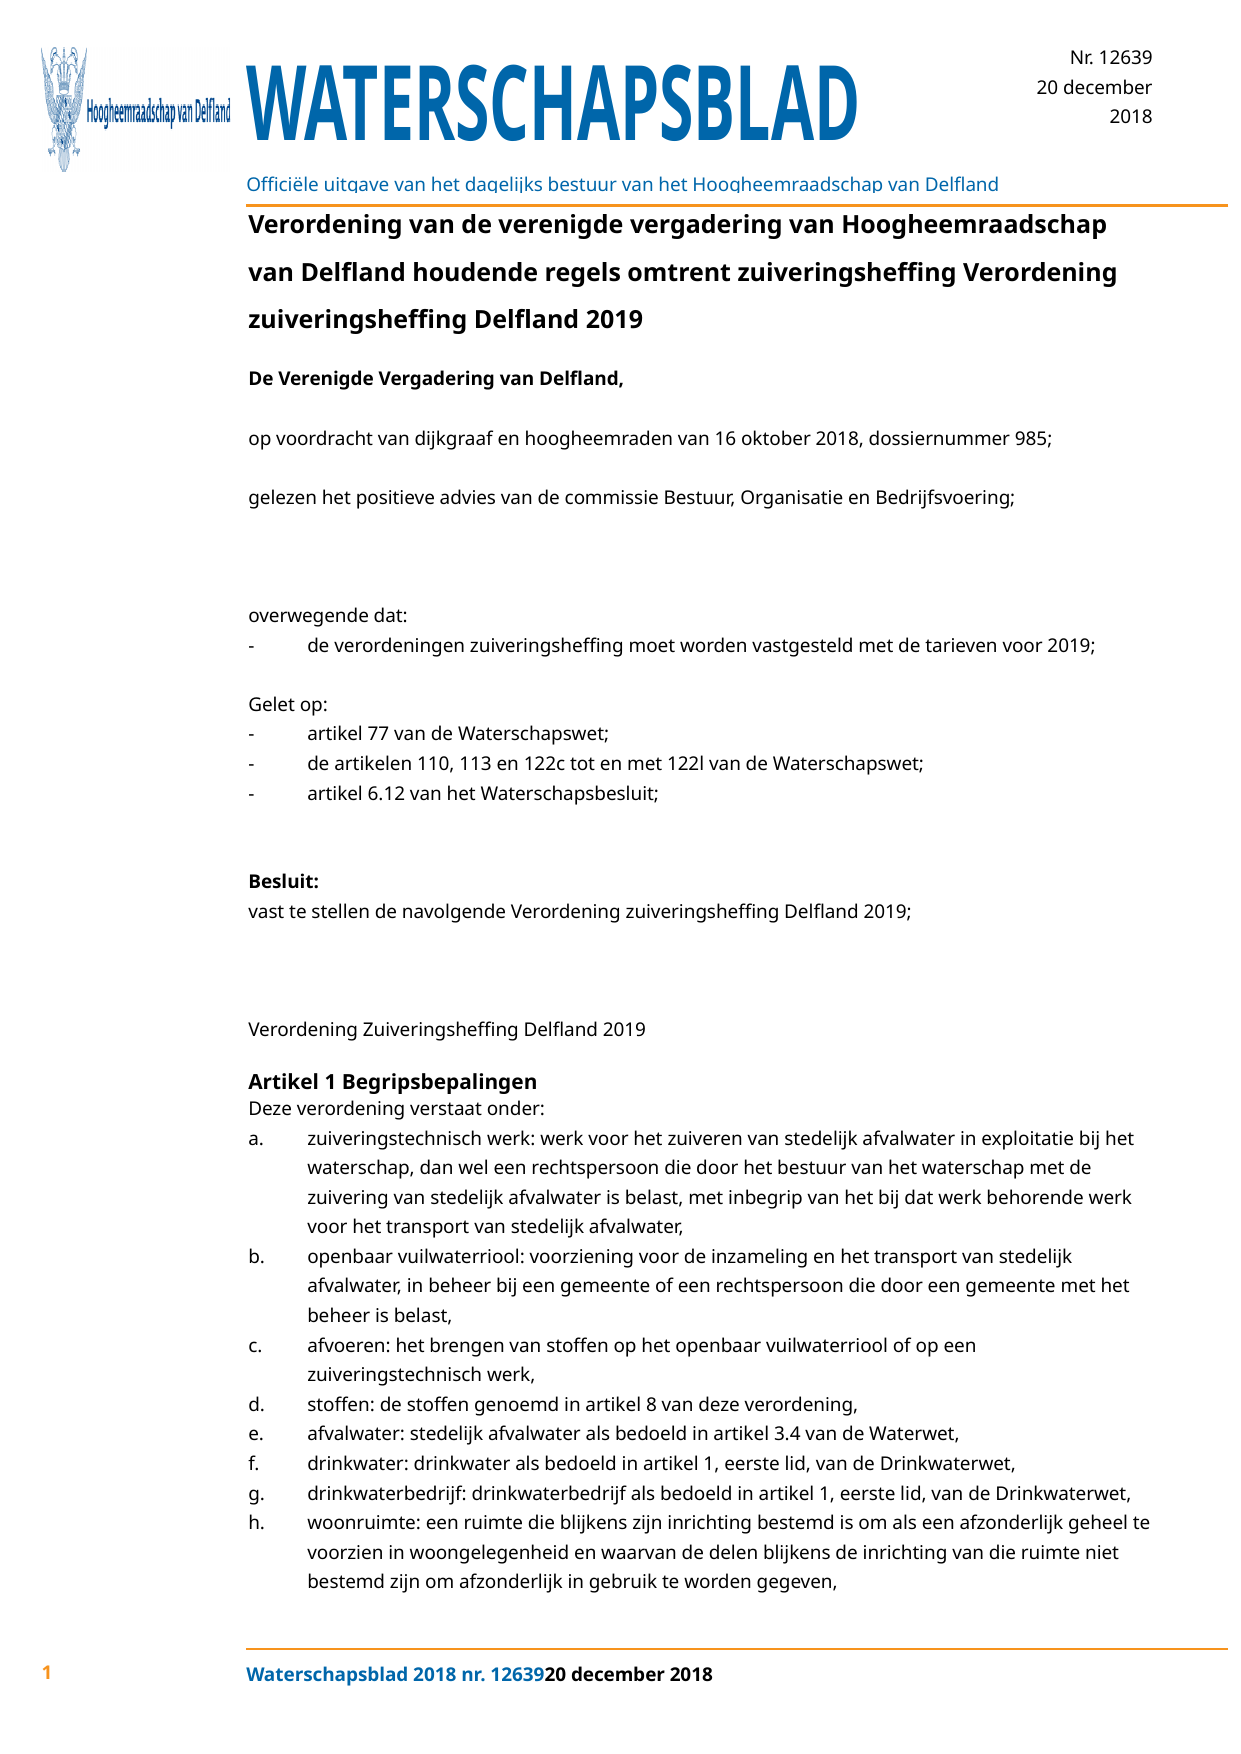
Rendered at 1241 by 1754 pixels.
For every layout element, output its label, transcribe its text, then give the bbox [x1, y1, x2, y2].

list afvoeren: het brengen van stoffen op het openbaar vuilwaterriool of op een zuiveringstechnisch werk, [248, 1332, 1152, 1387]
text overwegende dat: [248, 602, 1152, 628]
text Deze verordening verstaat onder: [248, 1095, 1152, 1121]
list de verordeningen zuiveringsheffing moet worden vastgesteld met de tarieven voor 2019; [248, 632, 1152, 657]
text op voordracht van dijkgraaf en hoogheemraden van 16 oktober 2018, dossiernummer 985; [248, 425, 1152, 450]
text Artikel 1 Begripsbepalingen [248, 1067, 1152, 1095]
list stoffen: de stoffen genoemd in artikel 8 van deze verordening, [248, 1391, 1152, 1417]
text De Verenigde Vergadering van Delfland, [248, 366, 1152, 391]
list openbaar vuilwaterriool: voorziening voor de inzameling en het transport van stedelijk afvalwater, in beheer bij een gemeente of een rechtspersoon die door een gemeente met het beheer is belast, [248, 1243, 1152, 1328]
text gelezen het positieve advies van de commissie Bestuur, Organisatie en Bedrijfsvoering; [248, 484, 1152, 509]
list drinkwaterbedrijf: drinkwaterbedrijf als bedoeld in artikel 1, eerste lid, van de Drinkwaterwet, [248, 1480, 1152, 1506]
text Verordening van de verenigde vergadering van Hoogheemraadschap van Delfland houdende regels omtrent zuiveringsheffing Verordening zuiveringsheffing Delfland 2019 [248, 207, 1152, 336]
text Verordening Zuiveringsheffing Delfland 2019 [248, 1016, 1152, 1042]
list zuiveringstechnisch werk: werk voor het zuiveren van stedelijk afvalwater in exploitatie bij het waterschap, dan wel een rechtspersoon die door het bestuur van het waterschap met de zuivering van stedelijk afvalwater is belast, met inbegrip van het bij dat werk behorende werk voor het transport van stedelijk afvalwater, [248, 1125, 1152, 1239]
text Besluit: [248, 868, 1152, 894]
list artikel 77 van de Waterschapswet; [248, 721, 1152, 746]
list drinkwater: drinkwater als bedoeld in artikel 1, eerste lid, van de Drinkwaterwet, [248, 1450, 1152, 1476]
text Gelet op: [248, 691, 1152, 717]
list de artikelen 110, 113 en 122c tot en met 122l van de Waterschapswet; [248, 750, 1152, 776]
list woonruimte: een ruimte die blijkens zijn inrichting bestemd is om als een afzonderlijk geheel te voorzien in woongelegenheid en waarvan de delen blijkens de inrichting van die ruimte niet bestemd zijn om afzonderlijk in gebruik te worden gegeven, [248, 1509, 1152, 1594]
list artikel 6.12 van het Waterschapsbesluit; [248, 780, 1152, 805]
list afvalwater: stedelijk afvalwater als bedoeld in artikel 3.4 van de Waterwet, [248, 1421, 1152, 1446]
text vast te stellen de navolgende Verordening zuiveringsheffing Delfland 2019; [248, 898, 1152, 924]
picture [41, 47, 231, 172]
